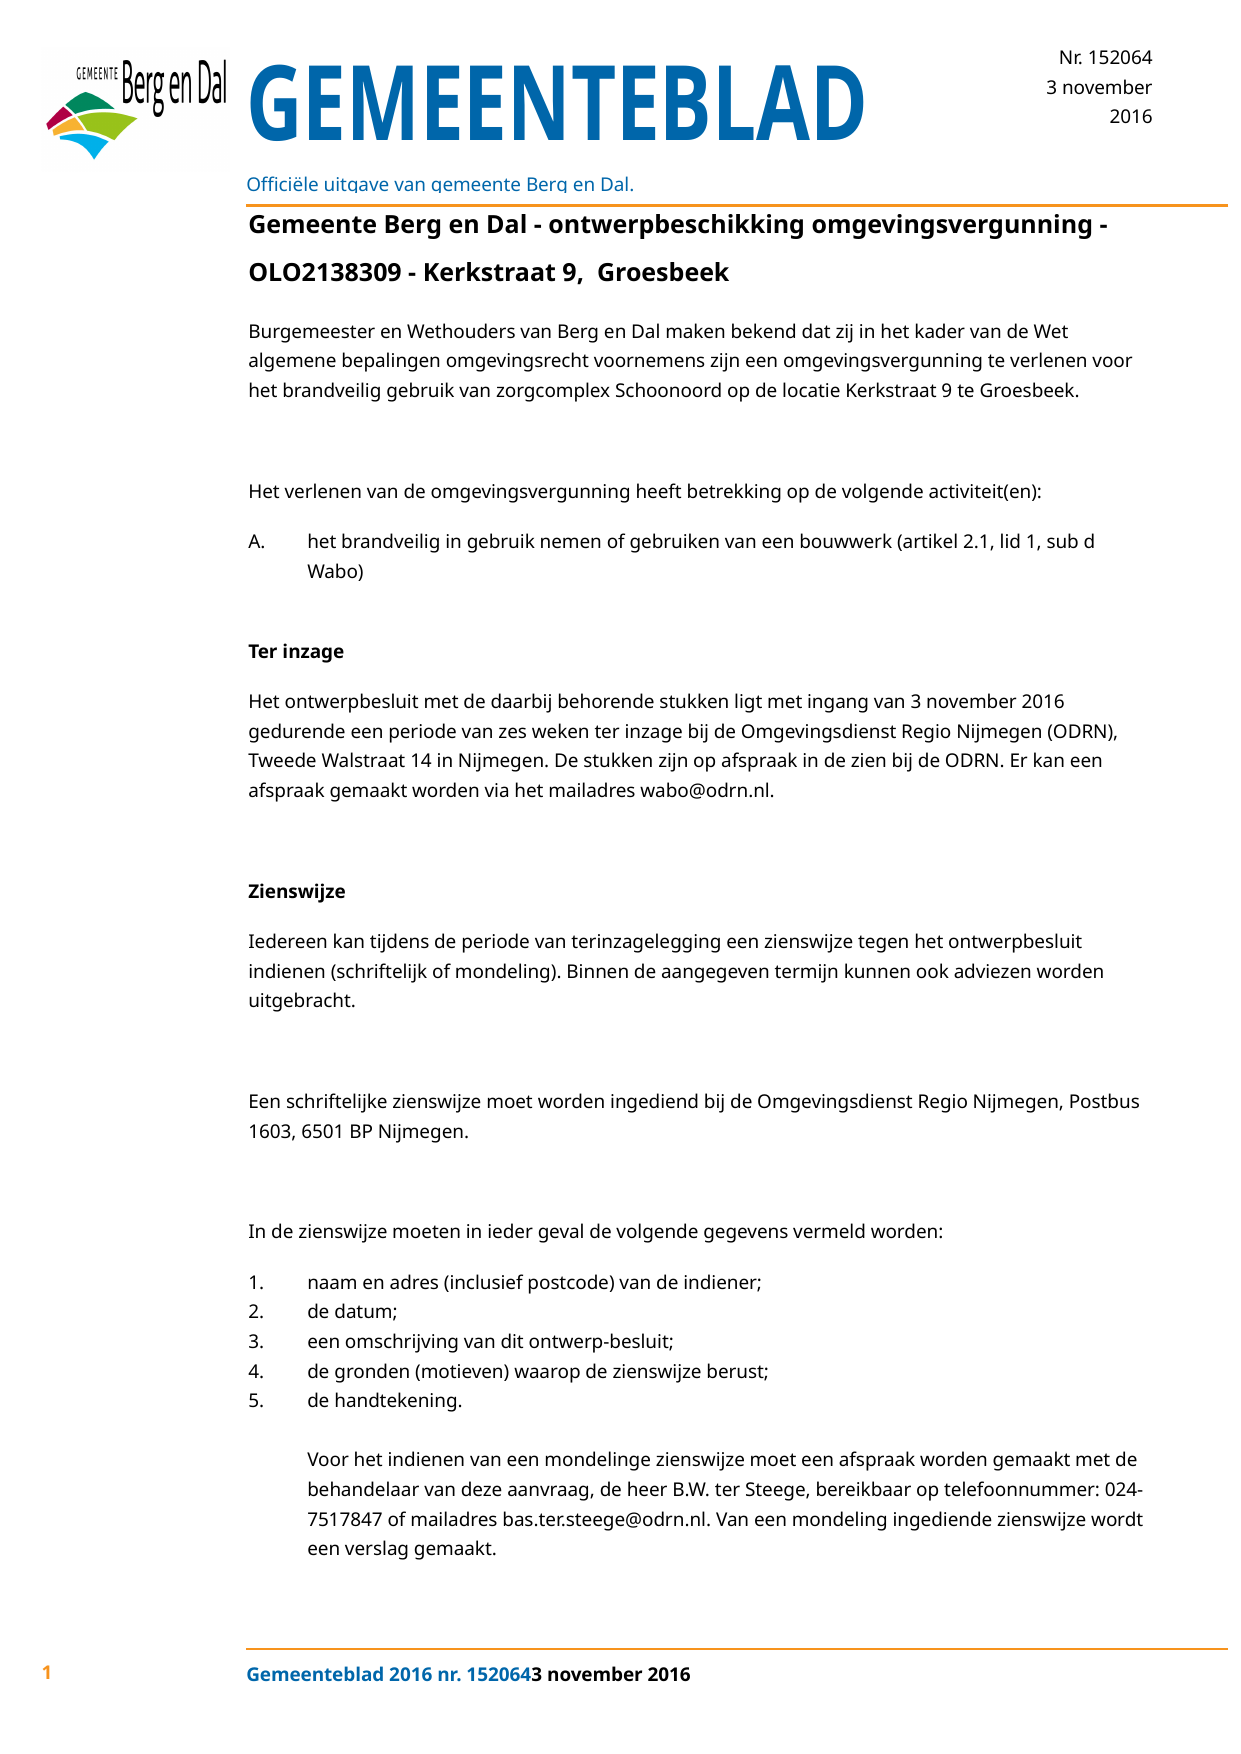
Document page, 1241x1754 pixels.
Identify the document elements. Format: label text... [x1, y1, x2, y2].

text Iedereen kan tijdens de periode van terinzagelegging een zienswijze tegen het ontwerpbesluit indienen (schriftelijk of mondeling). Binnen de aangegeven termijn kunnen ook adviezen worden uitgebracht. [248, 928, 1152, 1013]
text Burgemeester en Wethouders van Berg en Dal maken bekend dat zij in het kader van de Wet algemene bepalingen omgevingsrecht voornemens zijn een omgevingsvergunning te verlenen voor het brandveilig gebruik van zorgcomplex Schoonoord op de locatie Kerkstraat 9 te Groesbeek. [248, 318, 1152, 403]
list de gronden (motieven) waarop de zienswijze berust; [248, 1358, 1152, 1384]
list de datum; [248, 1299, 1152, 1324]
list een omschrijving van dit ontwerp-besluit; [248, 1328, 1152, 1354]
text Gemeente Berg en Dal - ontwerpbeschikking omgevingsvergunning - OLO2138309 - Kerkstraat 9, Groesbeek [248, 207, 1152, 288]
text Een schriftelijke zienswijze moet worden ingediend bij de Omgevingsdienst Regio Nijmegen, Postbus 1603, 6501 BP Nijmegen. [248, 1088, 1152, 1144]
text In de zienswijze moeten in ieder geval de volgende gegevens vermeld worden: [248, 1219, 1152, 1244]
list de handtekening. [248, 1387, 1152, 1413]
text Het ontwerpbesluit met de daarbij behorende stukken ligt met ingang van 3 november 2016 gedurende een periode van zes weken ter inzage bij de Omgevingsdienst Regio Nijmegen (ODRN), Tweede Walstraat 14 in Nijmegen. De stukken zijn op afspraak in de zien bij de ODRN. Er kan een afspraak gemaakt worden via het mailadres wabo@odrn.nl. [248, 688, 1152, 803]
text Zienswijze [248, 878, 1152, 904]
picture [41, 47, 231, 172]
text Ter inzage [248, 638, 1152, 664]
list het brandveilig in gebruik nemen of gebruiken van een bouwwerk (artikel 2.1, lid 1, sub d Wabo) [248, 528, 1152, 584]
list Voor het indienen van een mondelinge zienswijze moet een afspraak worden gemaakt met de behandelaar van deze aanvraag, de heer B.W. ter Steege, bereikbaar op telefoonnummer: 024-7517847 of mailadres bas.ter.steege@odrn.nl. Van een mondeling ingediende zienswijze wordt een verslag gemaakt. [248, 1447, 1152, 1561]
text Het verlenen van de omgevingsvergunning heeft betrekking op de volgende activiteit(en): [248, 478, 1152, 504]
list naam en adres (inclusief postcode) van de indiener; [248, 1269, 1152, 1295]
